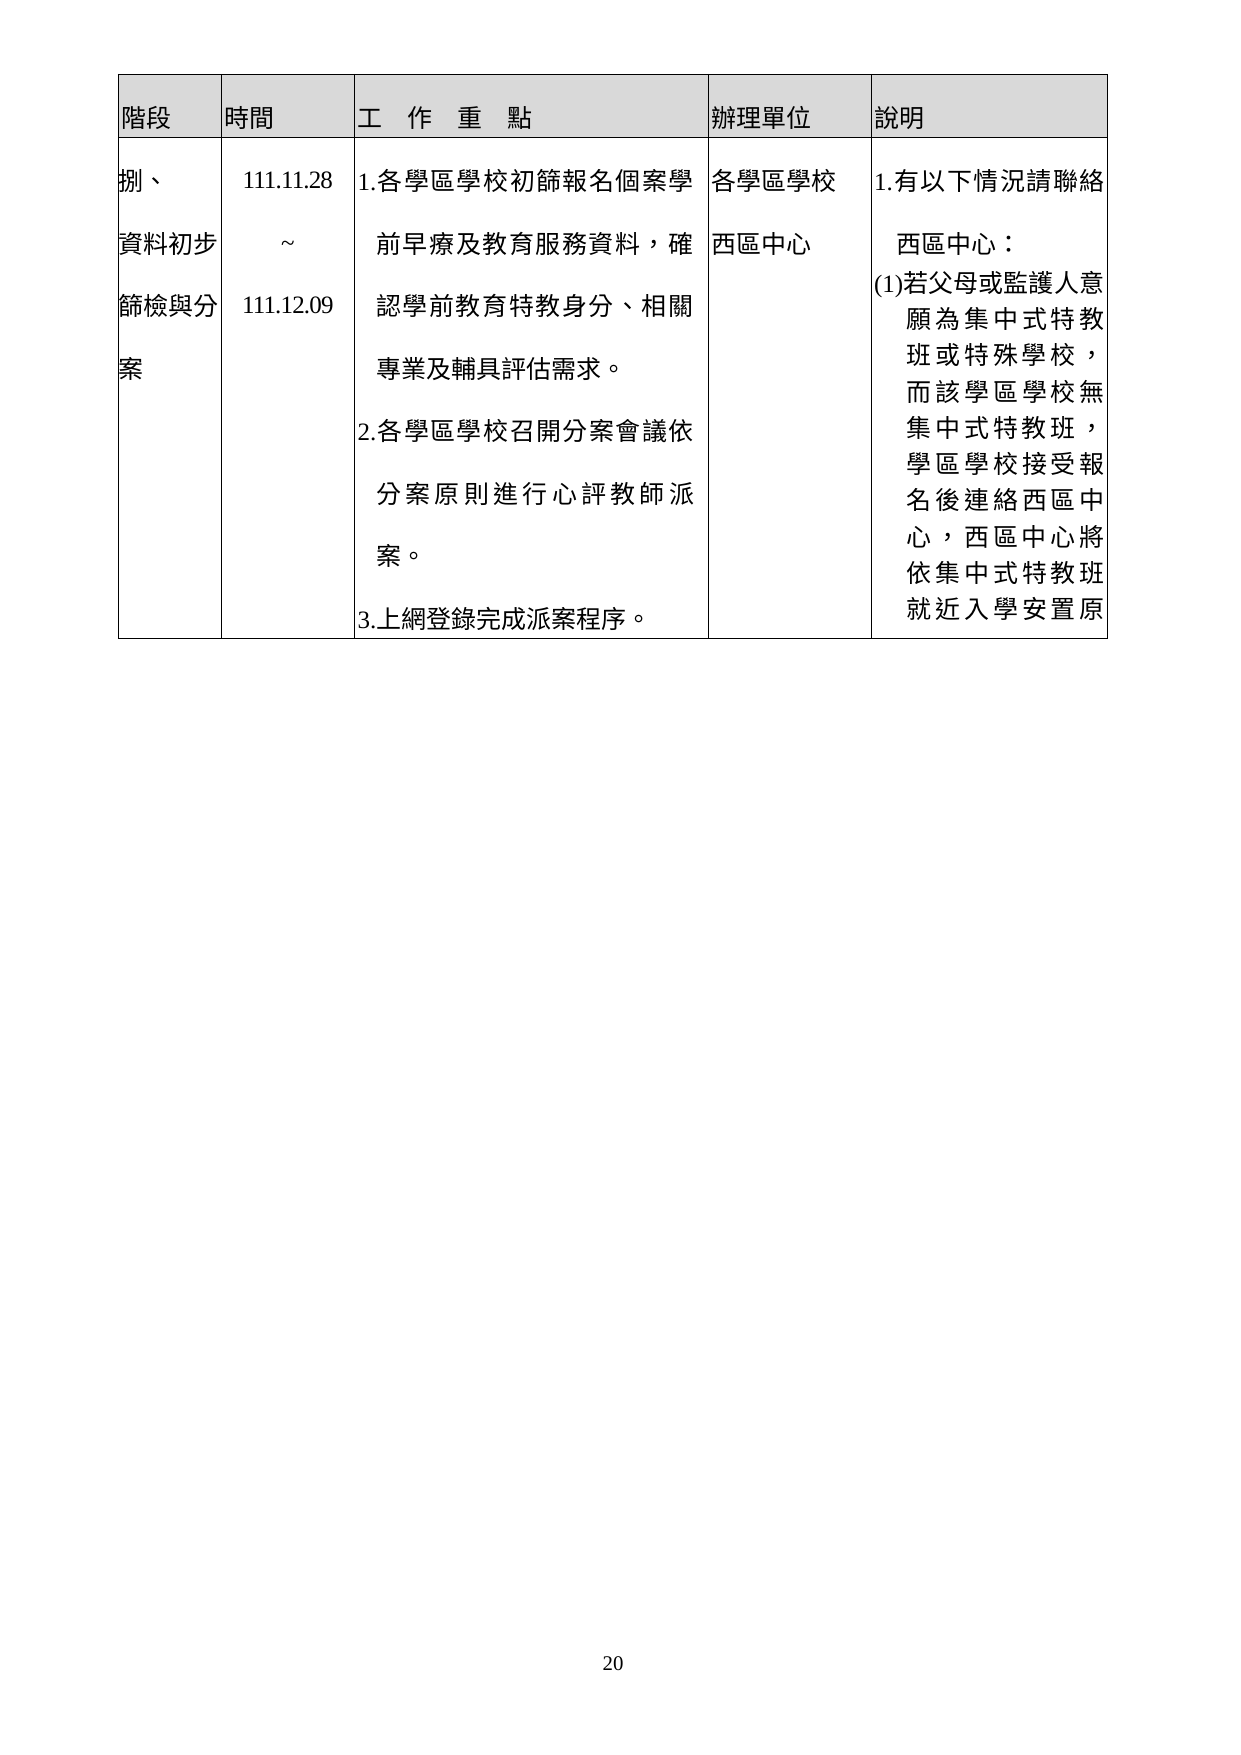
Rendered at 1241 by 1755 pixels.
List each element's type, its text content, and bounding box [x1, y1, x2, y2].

table_cell 1.各學區學校初篩報名個案學前早療及教育服務資料，確認學前教育特教身分、相關專業及輔具評估需求。 2.各學區學校召開分案會議依分案原則進行心評教師派案。 3.上網登錄完成派案程序。 [355, 138, 708, 638]
table_header 階段 [119, 75, 221, 137]
table_cell 1.有以下情況請聯絡西區中心： (1)若父母或監護人意願為集中式特教班或特殊學校，而該學區學校無集中式特教班，學區學校接受報名後連絡西區中心，西區中心將依集中式特教班就近入學安置原 [872, 138, 1107, 638]
table_cell 捌、 資料初步篩檢與分案 [119, 138, 221, 638]
table_cell 各學區學校 西區中心 [709, 138, 871, 638]
table_header 說明 [872, 75, 1107, 137]
table_header 辦理單位 [709, 75, 871, 137]
table_cell 111.11.28 ~ 111.12.09 [222, 138, 354, 638]
table_header 工 作 重 點 [355, 75, 708, 137]
table_header 時間 [222, 75, 354, 137]
